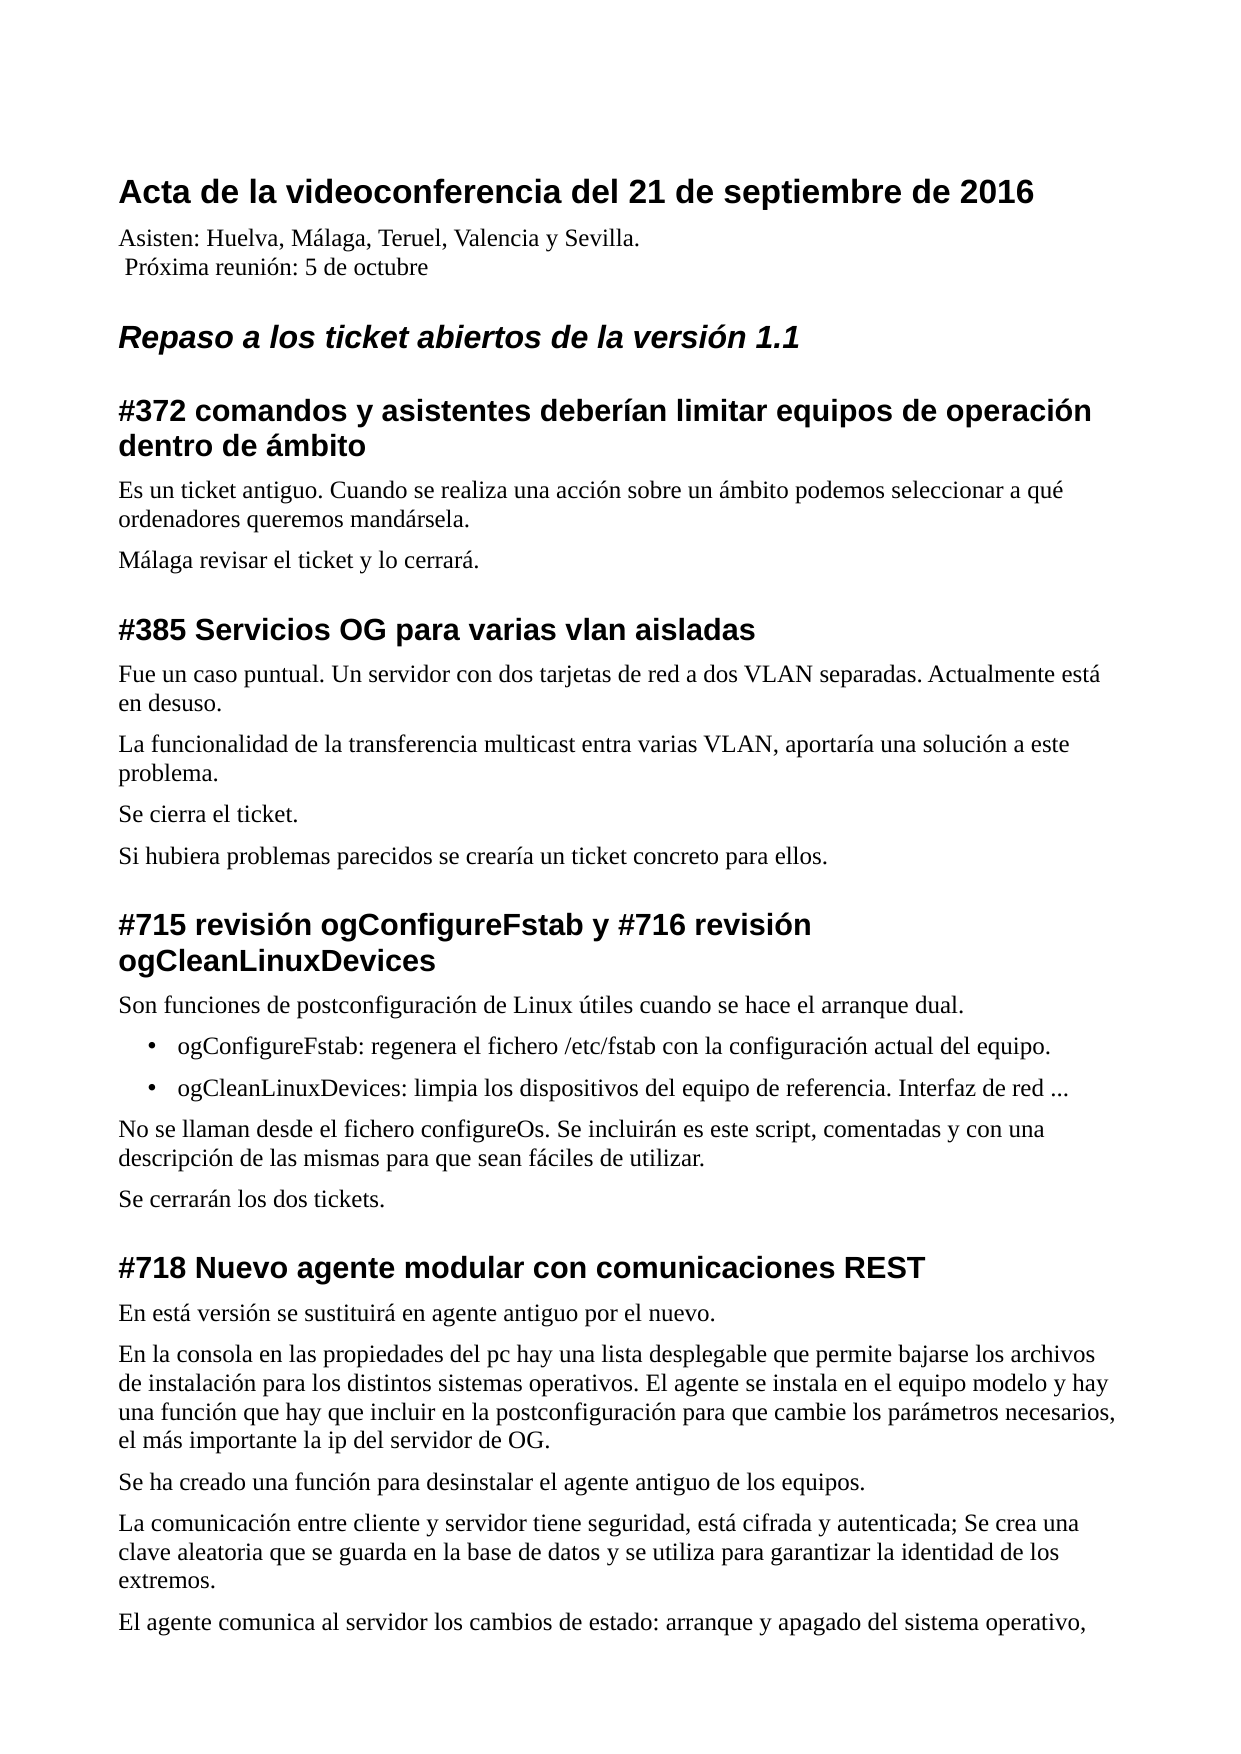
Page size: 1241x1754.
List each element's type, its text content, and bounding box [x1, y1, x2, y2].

list ogConfigureFstab: regenera el fichero /etc/fstab con la configuración actual del equipo. [148, 1031, 1122, 1060]
subtitle Acta de la videoconferencia del 21 de septiembre de 2016 [118, 172, 1122, 211]
subtitle #715 revisión ogConfigureFstab y #716 revisión ogCleanLinuxDevices [118, 907, 1122, 978]
subtitle #372 comandos y asistentes deberían limitar equipos de operación dentro de ámbito [118, 392, 1122, 463]
text La comunicación entre cliente y servidor tiene seguridad, está cifrada y autenticada; Se crea una clave aleatoria que se guarda en la base de datos y se utiliza para garantizar la identidad de los extremos. [118, 1508, 1122, 1594]
text Son funciones de postconfiguración de Linux útiles cuando se hace el arranque dual. [118, 990, 1122, 1019]
text Si hubiera problemas parecidos se crearía un ticket concreto para ellos. [118, 841, 1122, 869]
text Asisten: Huelva, Málaga, Teruel, Valencia y Sevilla. Próxima reunión: 5 de octubre [118, 223, 1122, 281]
text El agente comunica al servidor los cambios de estado: arranque y apagado del sistema operativo, [118, 1607, 1122, 1636]
text Se cierra el ticket. [118, 799, 1122, 828]
list ogCleanLinuxDevices: limpia los dispositivos del equipo de referencia. Interfaz de red ... [148, 1073, 1122, 1101]
text La funcionalidad de la transferencia multicast entra varias VLAN, aportaría una solución a este problema. [118, 729, 1122, 787]
text Málaga revisar el ticket y lo cerrará. [118, 546, 1122, 574]
subtitle #385 Servicios OG para varias vlan aisladas [118, 612, 1122, 647]
subtitle #718 Nuevo agente modular con comunicaciones REST [118, 1250, 1122, 1286]
text En la consola en las propiedades del pc hay una lista desplegable que permite bajarse los archivos de instalación para los distintos sistemas operativos. El agente se instala en el equipo modelo y hay una función que hay que incluir en la postconfiguración para que cambie los parámetros necesarios, el más importante la ip del servidor de OG. [118, 1339, 1122, 1454]
subtitle Repaso a los ticket abiertos de la versión 1.1 [118, 318, 1122, 355]
text Es un ticket antiguo. Cuando se realiza una acción sobre un ámbito podemos seleccionar a qué ordenadores queremos mandársela. [118, 476, 1122, 533]
text Fue un caso puntual. Un servidor con dos tarjetas de red a dos VLAN separadas. Actualmente está en desuso. [118, 659, 1122, 717]
text Se cerrarán los dos tickets. [118, 1184, 1122, 1213]
text En está versión se sustituirá en agente antiguo por el nuevo. [118, 1298, 1122, 1327]
text Se ha creado una función para desinstalar el agente antiguo de los equipos. [118, 1467, 1122, 1496]
text No se llaman desde el fichero configureOs. Se incluirán es este script, comentadas y con una descripción de las mismas para que sean fáciles de utilizar. [118, 1114, 1122, 1171]
